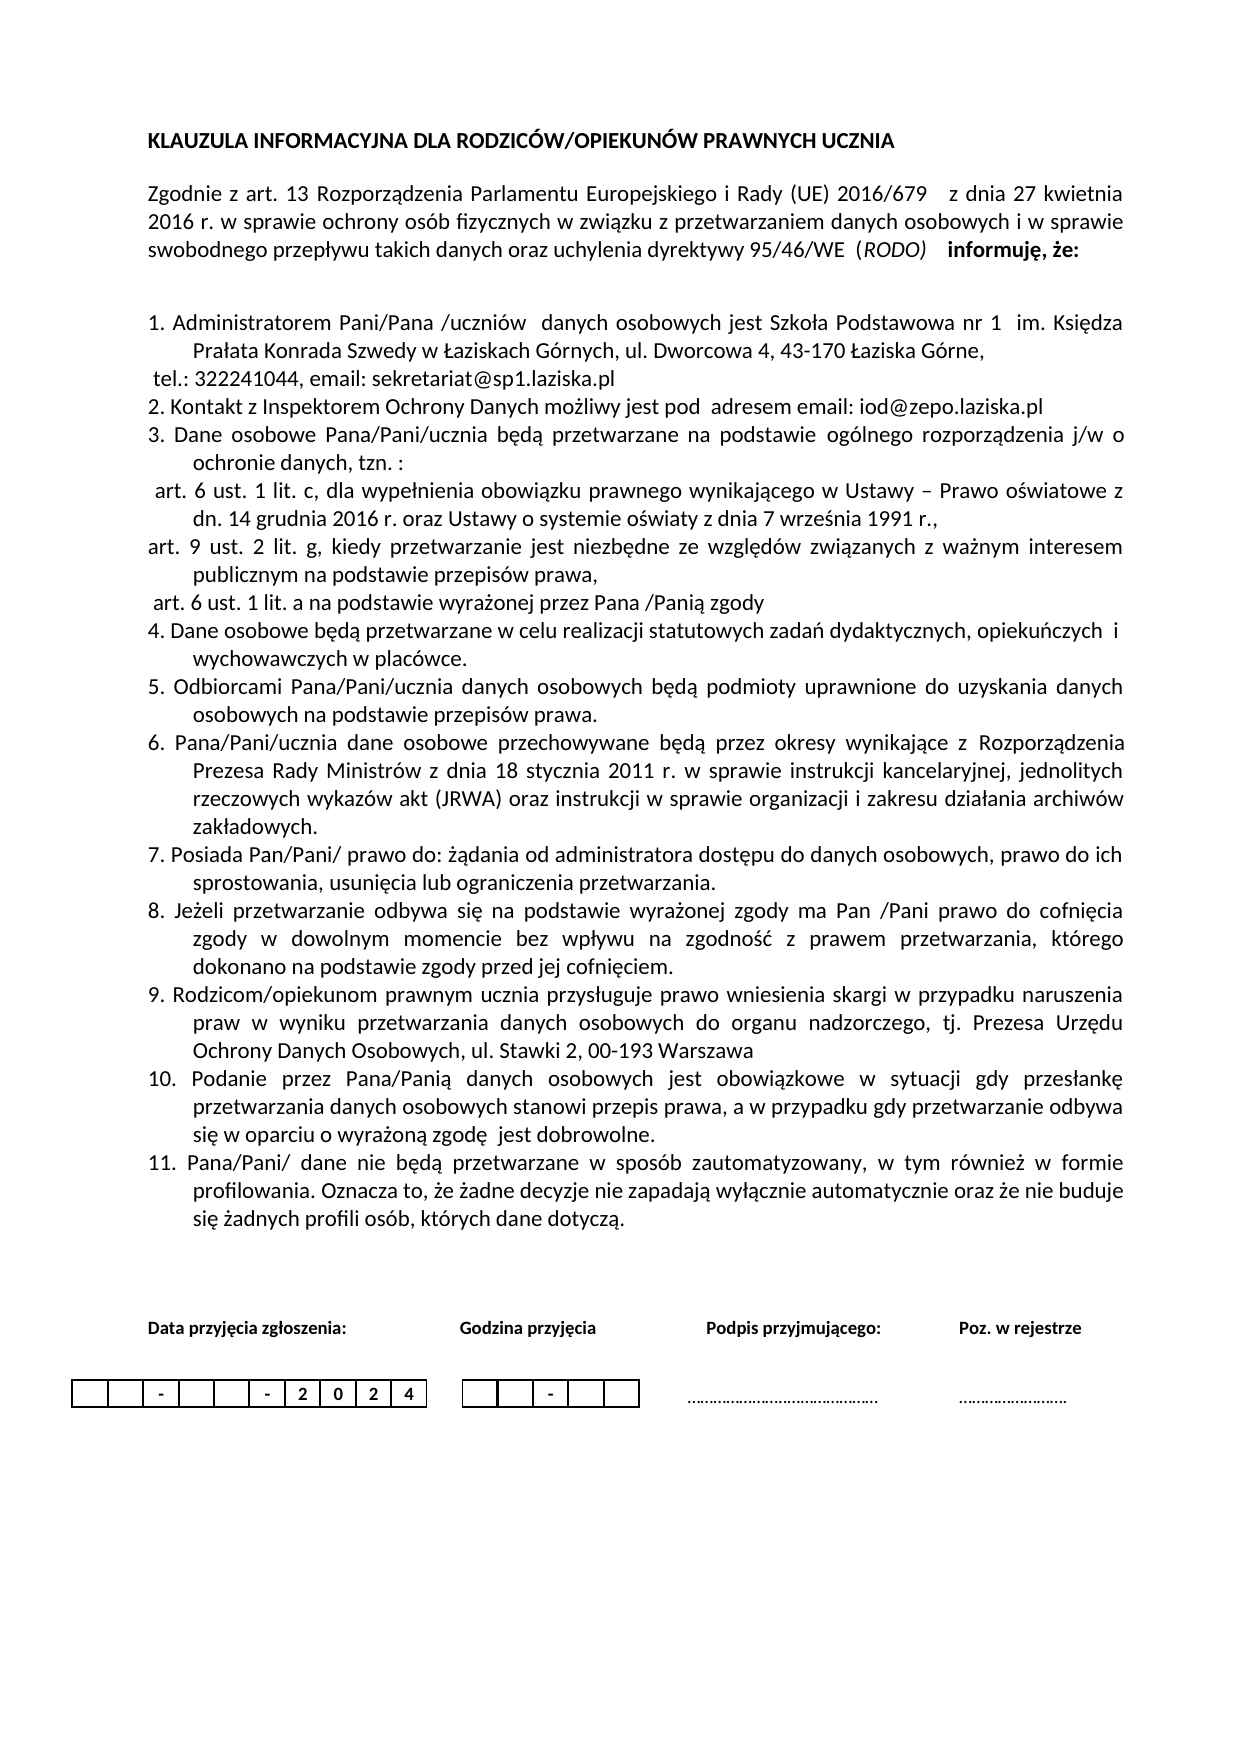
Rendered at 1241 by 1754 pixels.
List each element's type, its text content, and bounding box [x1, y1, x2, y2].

table_header [569, 1381, 603, 1406]
list 7. Posiada Pan/Pani/ prawo do: żądania od administratora dostępu do danych osobowych, prawo do ich sprostowania, usunięcia lub ograniczenia przetwarzania. [148, 840, 1125, 896]
list 8. Jeżeli przetwarzanie odbywa się na podstawie wyrażonej zgody ma Pan /Pani prawo do cofnięcia zgody w dowolnym momencie bez wpływu na zgodność z prawem przetwarzania, którego dokonano na podstawie zgody przed jej cofnięciem. [148, 896, 1125, 980]
table_header [605, 1381, 638, 1406]
table_header 4 [392, 1381, 426, 1406]
list 1. Administratorem Pani/Pana /uczniów danych osobowych jest Szkoła Podstawowa nr 1 im. Księdza Prałata Konrada Szwedy w Łaziskach Górnych, ul. Dworcowa 4, 43-170 Łaziska Górne, [148, 308, 1125, 364]
table_header [180, 1381, 213, 1406]
table_header - [534, 1381, 567, 1406]
list tel.: 322241044, email: sekretariat@sp1.laziska.pl [148, 364, 1125, 392]
table_header [499, 1381, 532, 1406]
list 3. Dane osobowe Pana/Pani/ucznia będą przetwarzane na podstawie ogólnego rozporządzenia j/w o ochronie danych, tzn. : [148, 420, 1125, 476]
text Data przyjęcia zgłoszenia: Godzina przyjęcia Podpis przyjmującego: Poz. w rejestrze [148, 1317, 1125, 1339]
list art. 6 ust. 1 lit. c, dla wypełnienia obowiązku prawnego wynikającego w Ustawy – Prawo oświatowe z dn. 14 grudnia 2016 r. oraz Ustawy o systemie oświaty z dnia 7 września 1991 r., [148, 476, 1125, 532]
list 4. Dane osobowe będą przetwarzane w celu realizacji statutowych zadań dydaktycznych, opiekuńczych i wychowawczych w placówce. [148, 616, 1125, 672]
list 9. Rodzicom/opiekunom prawnym ucznia przysługuje prawo wniesienia skargi w przypadku naruszenia praw w wyniku przetwarzania danych osobowych do organu nadzorczego, tj. Prezesa Urzędu Ochrony Danych Osobowych, ul. Stawki 2, 00-193 Warszawa [148, 980, 1125, 1064]
list 2. Kontakt z Inspektorem Ochrony Danych możliwy jest pod adresem email: iod@zepo.laziska.pl [148, 392, 1125, 420]
table_header [463, 1381, 496, 1406]
table_header - [144, 1381, 178, 1406]
list 11. Pana/Pani/ dane nie będą przetwarzane w sposób zautomatyzowany, w tym również w formie profilowania. Oznacza to, że żadne decyzje nie zapadają wyłącznie automatycznie oraz że nie buduje się żadnych profili osób, których dane dotyczą. [148, 1148, 1125, 1232]
list 5. Odbiorcami Pana/Pani/ucznia danych osobowych będą podmioty uprawnione do uzyskania danych osobowych na podstawie przepisów prawa. [148, 672, 1125, 728]
table_header [215, 1381, 248, 1406]
list art. 6 ust. 1 lit. a na podstawie wyrażonej przez Pana /Panią zgody [148, 588, 1125, 616]
list 10. Podanie przez Pana/Panią danych osobowych jest obowiązkowe w sytuacji gdy przesłankę przetwarzania danych osobowych stanowi przepis prawa, a w przypadku gdy przetwarzanie odbywa się w oparciu o wyrażoną zgodę jest dobrowolne. [148, 1064, 1125, 1148]
text …………………..………………… ……………………. [640, 1385, 1125, 1408]
list art. 9 ust. 2 lit. g, kiedy przetwarzanie jest niezbędne ze względów związanych z ważnym interesem publicznym na podstawie przepisów prawa, [148, 532, 1125, 588]
list 6. Pana/Pani/ucznia dane osobowe przechowywane będą przez okresy wynikające z Rozporządzenia Prezesa Rady Ministrów z dnia 18 stycznia 2011 r. w sprawie instrukcji kancelaryjnej, jednolitych rzeczowych wykazów akt (JRWA) oraz instrukcji w sprawie organizacji i zakresu działania archiwów zakładowych. [148, 728, 1125, 840]
text KLAUZULA INFORMACYJNA DLA RODZICÓW/OPIEKUNÓW PRAWNYCH UCZNIA [148, 126, 1125, 154]
table_header [109, 1381, 142, 1406]
table_header - [250, 1381, 284, 1406]
table_header [73, 1381, 107, 1406]
table_header 0 [321, 1381, 355, 1406]
text Zgodnie z art. 13 Rozporządzenia Parlamentu Europejskiego i Rady (UE) 2016/679 z dnia 27 kwietnia 2016 r. w sprawie ochrony osób fizycznych w związku z przetwarzaniem danych osobowych i w sprawie swobodnego przepływu takich danych oraz uchylenia dyrektywy 95/46/WE (RODO) informuję, że: [148, 179, 1125, 263]
table_header 2 [286, 1381, 319, 1406]
table_header 2 [357, 1381, 390, 1406]
table_header [427, 1379, 462, 1406]
